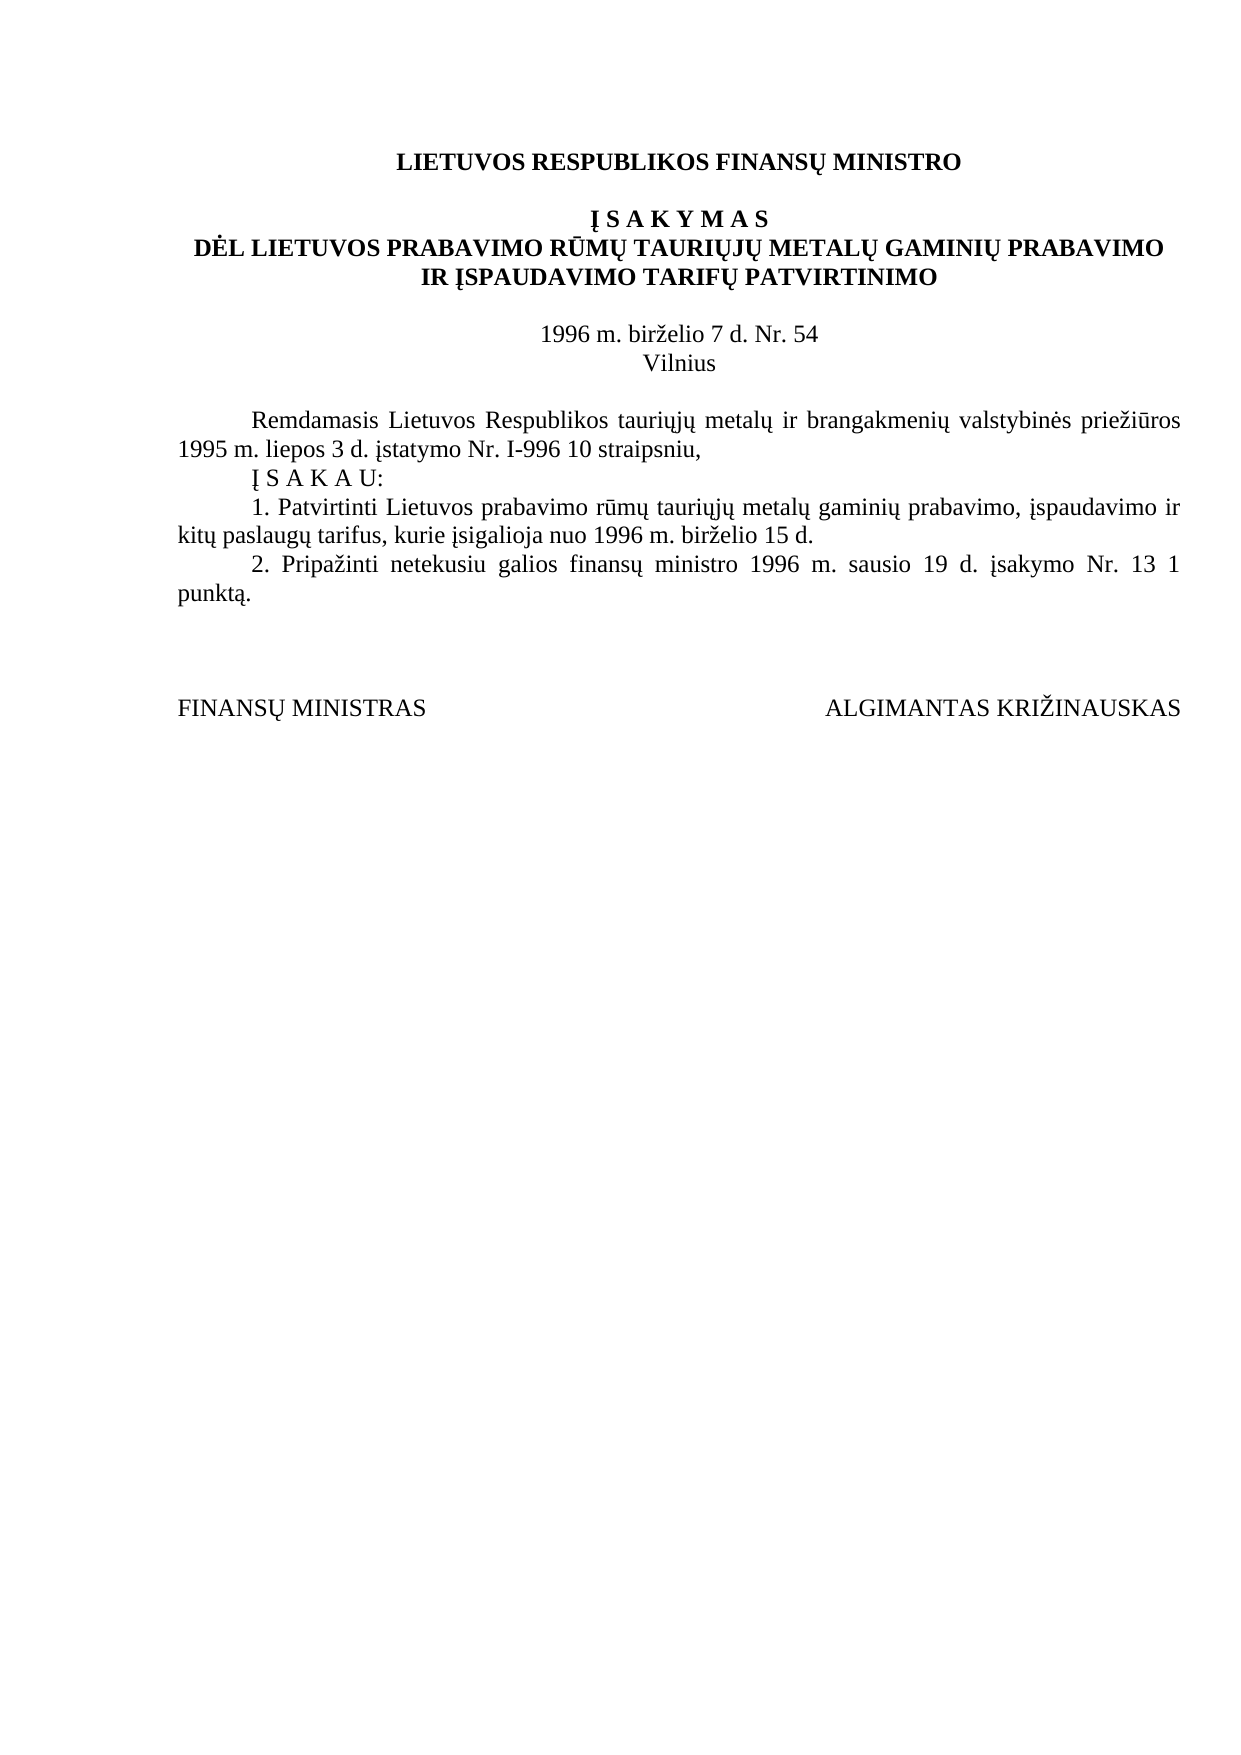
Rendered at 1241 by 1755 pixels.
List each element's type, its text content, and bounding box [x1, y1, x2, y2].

text FINANSŲ MINISTRAS ALGIMANTAS KRIŽINAUSKAS [177, 693, 1181, 722]
text 1. Patvirtinti Lietuvos prabavimo rūmų tauriųjų metalų gaminių prabavimo, įspaudavimo ir kitų paslaugų tarifus, kurie įsigalioja nuo 1996 m. birželio 15 d. [177, 492, 1181, 549]
text Remdamasis Lietuvos Respublikos tauriųjų metalų ir brangakmenių valstybinės priežiūros 1995 m. liepos 3 d. įstatymo Nr. I-996 10 straipsniu, [177, 406, 1181, 463]
text 2. Pripažinti netekusiu galios finansų ministro 1996 m. sausio 19 d. įsakymo Nr. 13 1 punktą. [177, 549, 1181, 607]
text LIETUVOS RESPUBLIKOS FINANSŲ MINISTRO [177, 147, 1181, 176]
text 1996 m. birželio 7 d. Nr. 54 [177, 319, 1181, 348]
text ĮSAKAU: [177, 463, 1181, 492]
text DĖL LIETUVOS PRABAVIMO RŪMŲ TAURIŲJŲ METALŲ GAMINIŲ PRABAVIMO IR ĮSPAUDAVIMO TARIFŲ PATVIRTINIMO [177, 233, 1181, 291]
text Į S A K Y M A S [177, 204, 1181, 233]
text Vilnius [177, 348, 1181, 377]
